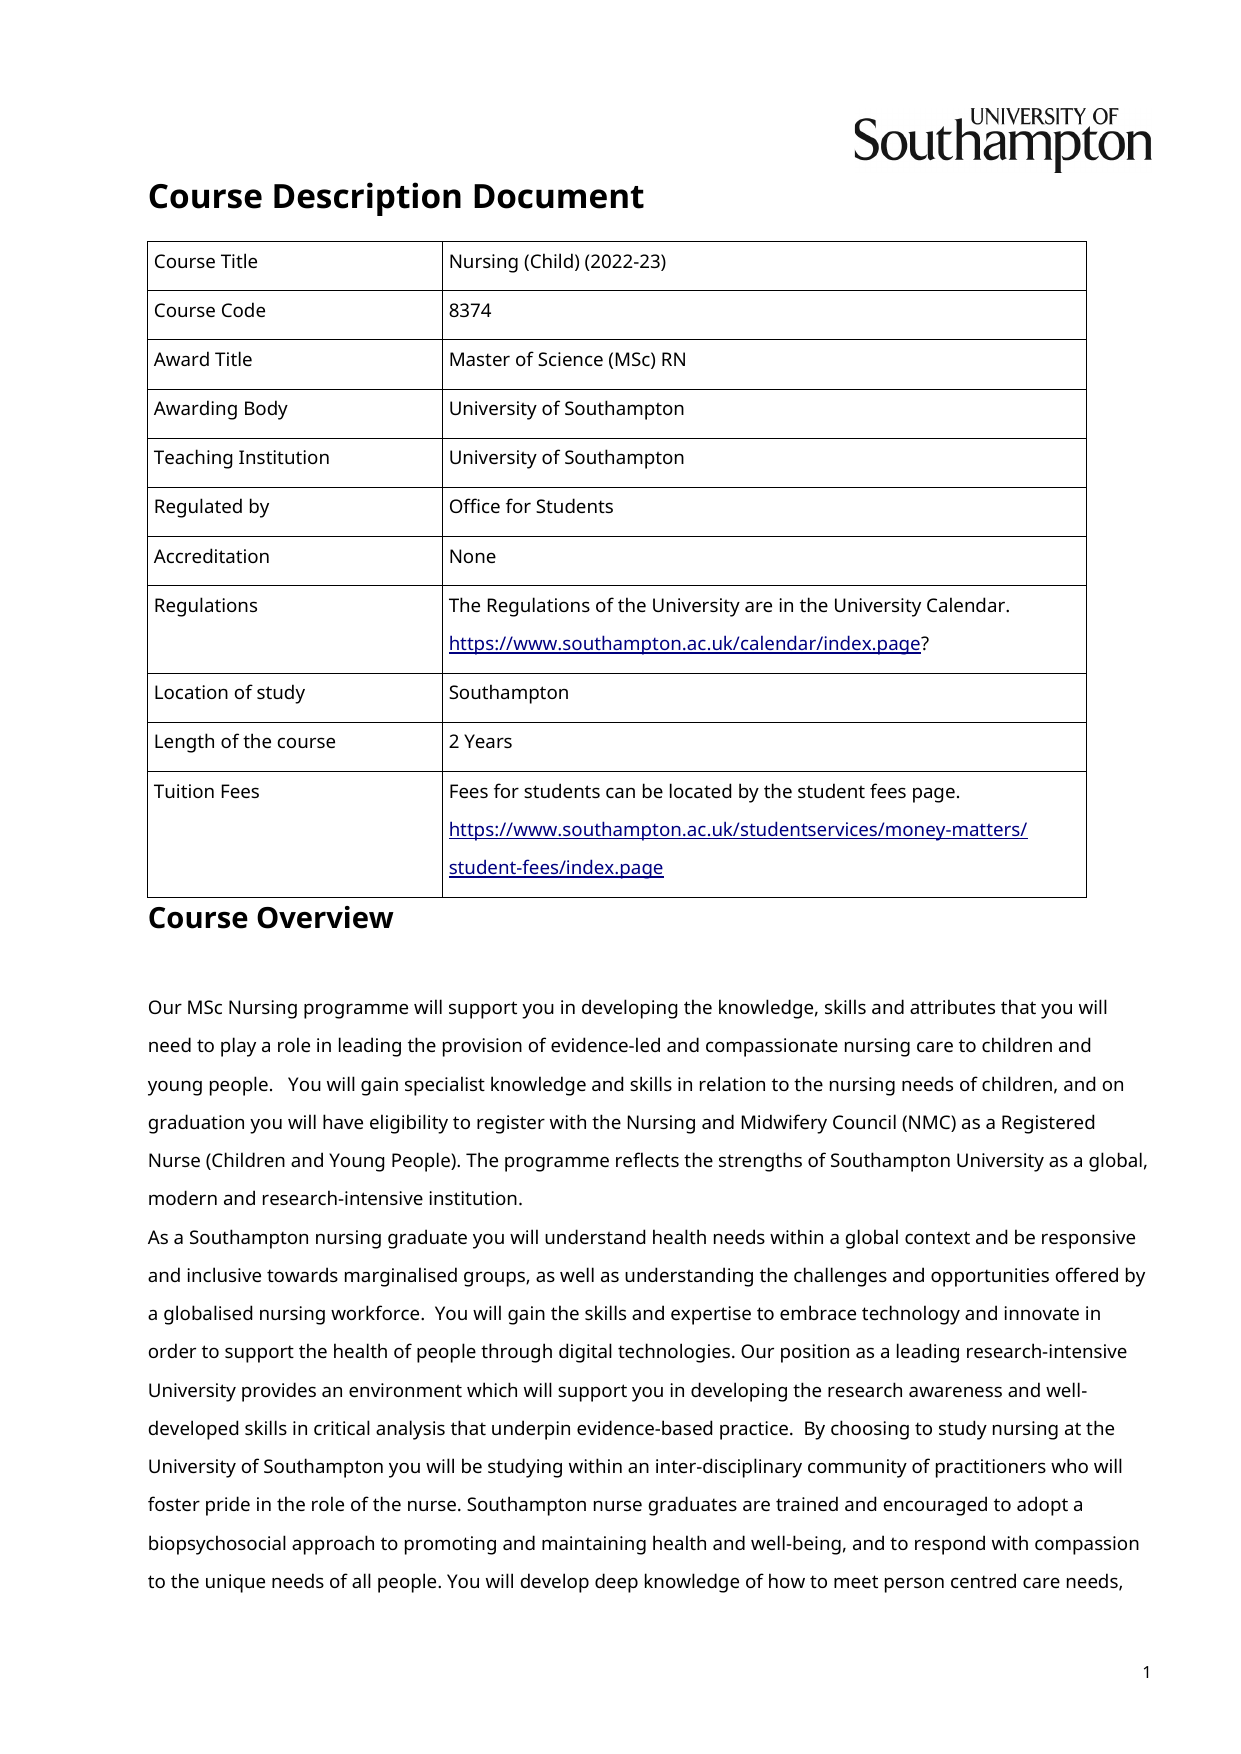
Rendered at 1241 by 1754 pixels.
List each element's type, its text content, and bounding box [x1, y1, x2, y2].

table_cell None [443, 537, 1086, 585]
table_cell Regulations [148, 586, 442, 673]
table_cell Office for Students [443, 488, 1086, 536]
table_cell Award Title [148, 340, 442, 388]
table_cell Southampton [443, 674, 1086, 722]
table_cell Course Code [148, 291, 442, 339]
table_cell Regulated by [148, 488, 442, 536]
text As a Southampton nursing graduate you will understand health needs within a global context and be responsive and inclusive towards marginalised groups, as well as understanding the challenges and opportunities offered by a globalised nursing workforce. You will gain the skills and expertise to embrace technology and innovate in order to support the health of people through digital technologies. Our position as a leading research-intensive University provides an environment which will support you in developing the research awareness and well-developed skills in critical analysis that underpin evidence-based practice. By choosing to study nursing at the University of Southampton you will be studying within an inter-disciplinary community of practitioners who will foster pride in the role of the nurse. Southampton nurse graduates are trained and encouraged to adopt a biopsychosocial approach to promoting and maintaining health and well-being, and to respond with compassion to the unique needs of all people. You will develop deep knowledge of how to meet person centred care needs, [148, 1224, 1152, 1593]
table_cell University of Southampton [443, 390, 1086, 438]
table_cell 2 Years [443, 723, 1086, 771]
table_cell Tuition Fees [148, 772, 442, 897]
table_cell University of Southampton [443, 439, 1086, 487]
table_cell The Regulations of the University are in the University Calendar. https://www.southampton.ac.uk/calendar/index.page? [443, 586, 1086, 673]
subtitle Course Overview [148, 898, 1152, 937]
table_header Course Title [148, 242, 442, 290]
table_cell Location of study [148, 674, 442, 722]
table_header Nursing (Child) (2022-23) [443, 242, 1086, 290]
table_cell Accreditation [148, 537, 442, 585]
table_cell Teaching Institution [148, 439, 442, 487]
table_cell Length of the course [148, 723, 442, 771]
subtitle Course Description Document [148, 173, 1152, 218]
table_cell Fees for students can be located by the student fees page. https://www.southampton.ac.uk/studentservices/money-matters/student-fees/index.page [443, 772, 1086, 897]
table_cell Awarding Body [148, 390, 442, 438]
table_cell 8374 [443, 291, 1086, 339]
text Our MSc Nursing programme will support you in developing the knowledge, skills and attributes that you will need to play a role in leading the provision of evidence-led and compassionate nursing care to children and young people. You will gain specialist knowledge and skills in relation to the nursing needs of children, and on graduation you will have eligibility to register with the Nursing and Midwifery Council (NMC) as a Registered Nurse (Children and Young People). The programme reflects the strengths of Southampton University as a global, modern and research-intensive institution. [148, 994, 1152, 1211]
table_cell Master of Science (MSc) RN [443, 340, 1086, 388]
